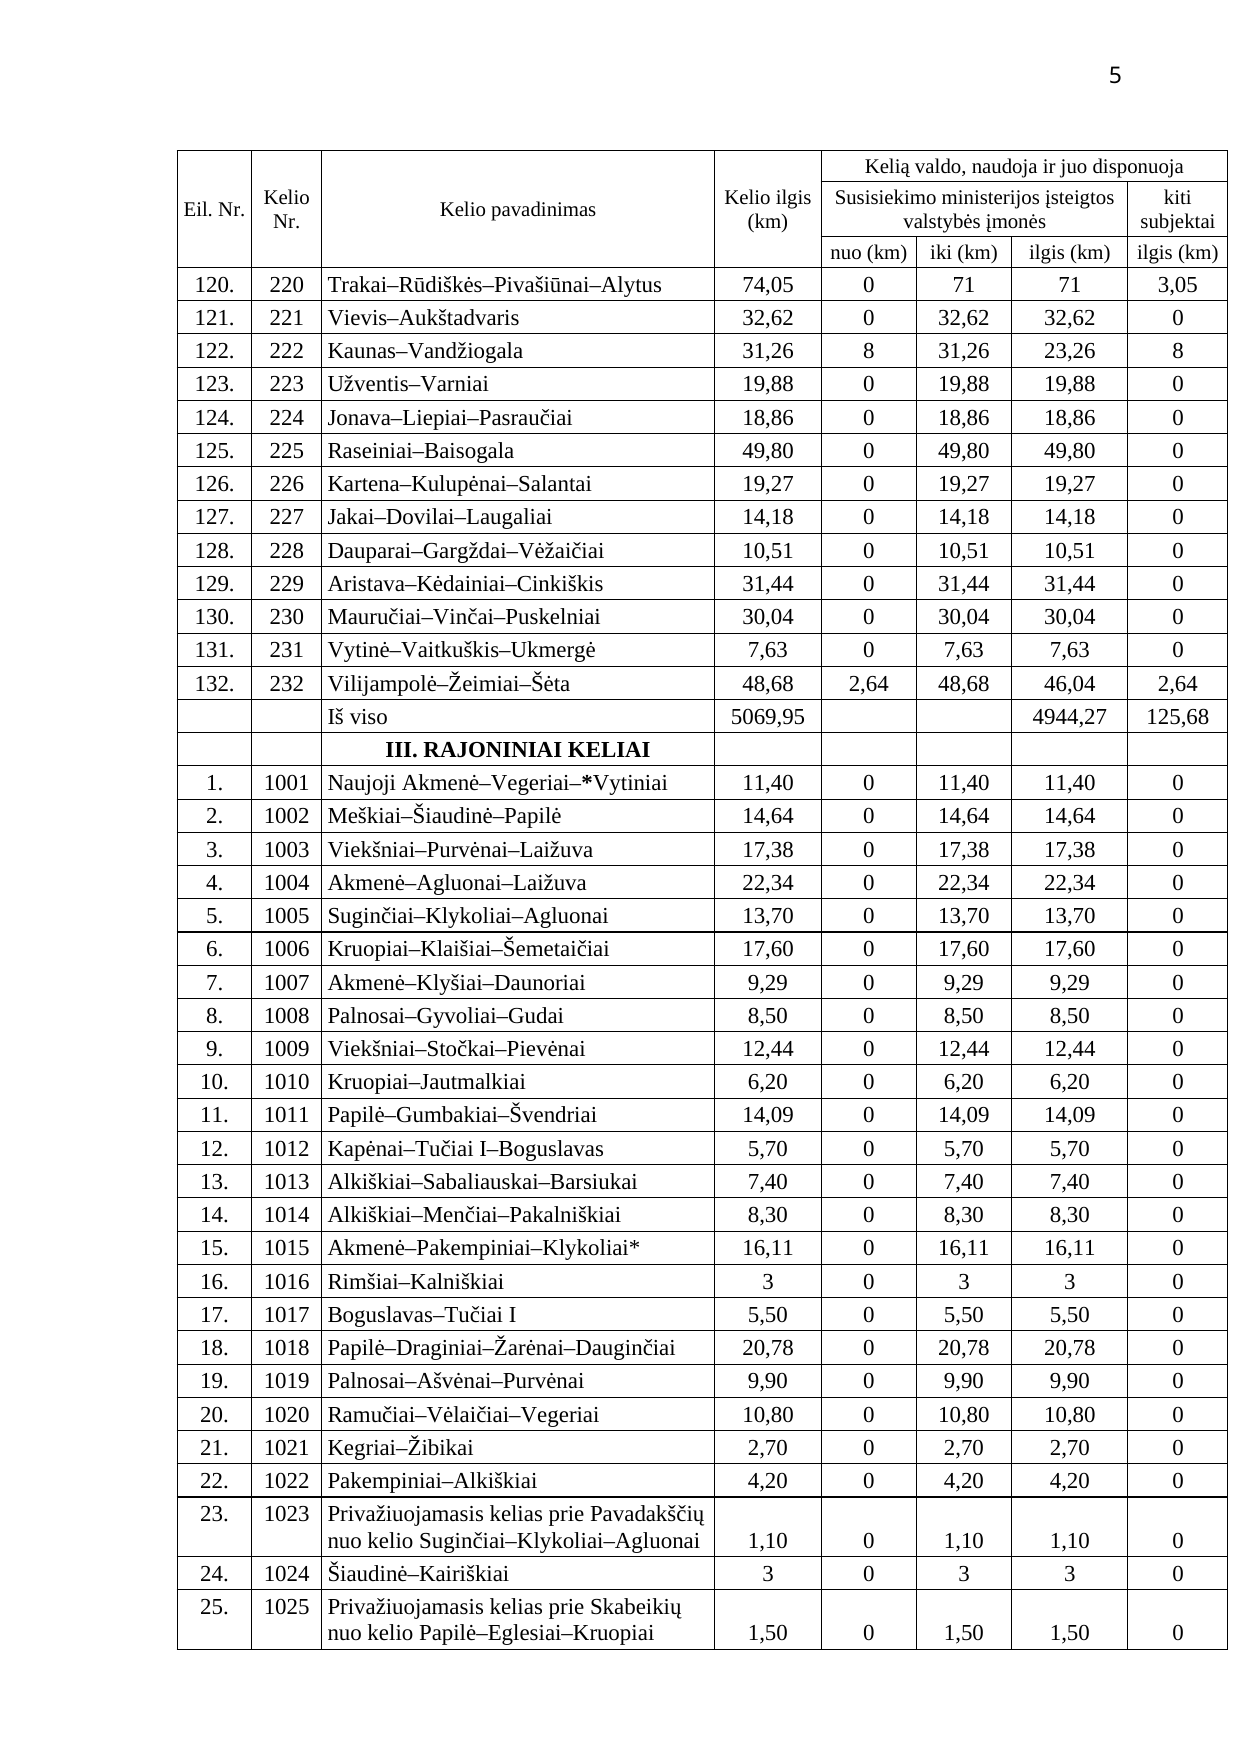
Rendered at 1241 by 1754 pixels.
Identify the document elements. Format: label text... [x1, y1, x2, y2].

table_cell 5,70 [917, 1132, 1011, 1164]
table_cell Viekšniai–Purvėnai–Laižuva [322, 833, 714, 865]
table_cell Pakempiniai–Alkiškiai [322, 1464, 714, 1496]
table_cell 19,27 [1012, 467, 1127, 499]
table_cell Palnosai–Gyvoliai–Gudai [322, 999, 714, 1031]
table_cell 14,64 [715, 800, 821, 832]
table_cell Jonava–Liepiai–Pasraučiai [322, 401, 714, 433]
table_cell 8,30 [715, 1198, 821, 1231]
table_cell 0 [822, 966, 916, 998]
table_cell 128. [178, 534, 251, 566]
table_cell 0 [1128, 933, 1227, 965]
table_cell [1012, 733, 1127, 765]
table_cell 14,09 [715, 1099, 821, 1131]
table_cell 1024 [252, 1557, 321, 1589]
table_cell 16,11 [1012, 1232, 1127, 1264]
table_cell 1012 [252, 1132, 321, 1164]
table_cell 48,68 [917, 667, 1011, 699]
table_cell 0 [822, 1099, 916, 1131]
table_cell 0 [1128, 899, 1227, 931]
table_cell 11,40 [715, 766, 821, 798]
table_cell Palnosai–Ašvėnai–Purvėnai [322, 1365, 714, 1397]
table_cell 1. [178, 766, 251, 798]
table_header Kelią valdo, naudoja ir juo disponuoja [822, 151, 1227, 181]
table_cell 13,70 [1012, 899, 1127, 931]
table_cell Papilė–Gumbakiai–Švendriai [322, 1099, 714, 1131]
table_cell 0 [822, 368, 916, 400]
table_cell 6,20 [917, 1065, 1011, 1098]
table_cell 8,50 [917, 999, 1011, 1031]
table_cell 8,50 [715, 999, 821, 1031]
table_cell 10,51 [715, 534, 821, 566]
table_cell 0 [1128, 1298, 1227, 1330]
table_cell 17,60 [917, 933, 1011, 965]
table_cell 16,11 [715, 1232, 821, 1264]
table_cell 229 [252, 567, 321, 599]
table_cell 30,04 [1012, 600, 1127, 632]
table_cell 17,38 [1012, 833, 1127, 865]
table_cell 0 [1128, 534, 1227, 566]
table_cell 1009 [252, 1032, 321, 1064]
table_cell Iš viso [322, 700, 714, 732]
table_cell 1018 [252, 1331, 321, 1363]
table_cell 0 [822, 800, 916, 832]
table_cell 1019 [252, 1365, 321, 1397]
table_cell 0 [1128, 966, 1227, 998]
table_cell 0 [822, 933, 916, 965]
table_cell 2,64 [1128, 667, 1227, 699]
table_cell 0 [822, 268, 916, 300]
table_cell 5,50 [1012, 1298, 1127, 1330]
table_cell 1015 [252, 1232, 321, 1264]
table_cell 0 [822, 567, 916, 599]
table_cell 0 [1128, 1557, 1227, 1589]
table_cell 8 [1128, 334, 1227, 367]
table_cell 125. [178, 434, 251, 466]
table_cell 0 [1128, 368, 1227, 400]
table_cell 0 [1128, 567, 1227, 599]
table_cell 0 [822, 467, 916, 499]
table_cell 2. [178, 800, 251, 832]
table_cell 32,62 [1012, 301, 1127, 333]
table_cell 21. [178, 1431, 251, 1463]
table_cell 0 [1128, 766, 1227, 798]
table_cell 31,26 [917, 334, 1011, 367]
table_cell 3 [715, 1557, 821, 1589]
table_cell 14,18 [715, 501, 821, 533]
table_cell Kartena–Kulupėnai–Salantai [322, 467, 714, 499]
table_cell 7,63 [715, 634, 821, 666]
table_cell 1,10 [1012, 1498, 1127, 1556]
table_cell 1,50 [917, 1590, 1011, 1649]
table_cell 0 [822, 1165, 916, 1197]
table_cell 0 [1128, 1590, 1227, 1649]
table_cell 0 [822, 1557, 916, 1589]
table_cell 8,30 [1012, 1198, 1127, 1231]
table_cell 49,80 [917, 434, 1011, 466]
table_cell 4. [178, 866, 251, 898]
table_cell 8. [178, 999, 251, 1031]
table_cell 1005 [252, 899, 321, 931]
table_cell 127. [178, 501, 251, 533]
table_cell 131. [178, 634, 251, 666]
table_cell 1007 [252, 966, 321, 998]
table_cell Susisiekimo ministerijos įsteigtos valstybės įmonės [822, 182, 1127, 236]
table_cell 222 [252, 334, 321, 367]
table_cell 11. [178, 1099, 251, 1131]
table_cell 1,50 [1012, 1590, 1127, 1649]
table_cell 0 [1128, 634, 1227, 666]
table_cell 19,27 [715, 467, 821, 499]
table_header Kelio ilgis (km) [715, 151, 821, 267]
table_cell Užventis–Varniai [322, 368, 714, 400]
table_cell 19. [178, 1365, 251, 1397]
table_cell 220 [252, 268, 321, 300]
table_cell 0 [822, 833, 916, 865]
table_cell 4944,27 [1012, 700, 1127, 732]
table_cell 12,44 [715, 1032, 821, 1064]
table_cell Dauparai–Gargždai–Vėžaičiai [322, 534, 714, 566]
table_cell 0 [822, 534, 916, 566]
table_cell 3. [178, 833, 251, 865]
table_cell 0 [1128, 1099, 1227, 1131]
table_cell 17,38 [715, 833, 821, 865]
table_cell 14,64 [1012, 800, 1127, 832]
table_cell 9. [178, 1032, 251, 1064]
table_cell [178, 700, 251, 732]
table_cell 3,05 [1128, 268, 1227, 300]
table_cell 9,29 [917, 966, 1011, 998]
table_cell Alkiškiai–Menčiai–Pakalniškiai [322, 1198, 714, 1231]
table_cell 1001 [252, 766, 321, 798]
table_cell Rimšiai–Kalniškiai [322, 1265, 714, 1297]
table_cell 0 [822, 1198, 916, 1231]
table_cell Mauručiai–Vinčai–Puskelniai [322, 600, 714, 632]
table_cell 3 [917, 1265, 1011, 1297]
table_cell 0 [1128, 1032, 1227, 1064]
table_cell 1020 [252, 1398, 321, 1430]
table_cell 120. [178, 268, 251, 300]
table_cell 5,50 [715, 1298, 821, 1330]
table_cell 20. [178, 1398, 251, 1430]
table_cell 1014 [252, 1198, 321, 1231]
table_cell iki (km) [917, 237, 1011, 267]
table_cell Viekšniai–Stočkai–Pievėnai [322, 1032, 714, 1064]
table_cell 0 [822, 1431, 916, 1463]
table_cell Aristava–Kėdainiai–Cinkiškis [322, 567, 714, 599]
table_cell 3 [1012, 1265, 1127, 1297]
table_cell 32,62 [715, 301, 821, 333]
table_cell 71 [1012, 268, 1127, 300]
table_cell 2,70 [1012, 1431, 1127, 1463]
table_cell 12. [178, 1132, 251, 1164]
table_cell 6,20 [1012, 1065, 1127, 1098]
table_cell 23,26 [1012, 334, 1127, 367]
table_cell 0 [1128, 467, 1227, 499]
table_cell 9,90 [917, 1365, 1011, 1397]
table_cell Vytinė–Vaitkuškis–Ukmergė [322, 634, 714, 666]
table_cell 0 [822, 1464, 916, 1496]
table_cell 20,78 [917, 1331, 1011, 1363]
table_cell 223 [252, 368, 321, 400]
table_cell 17,38 [917, 833, 1011, 865]
table_cell 0 [822, 1398, 916, 1430]
table_cell 1011 [252, 1099, 321, 1131]
table_cell 3 [715, 1265, 821, 1297]
table_cell 74,05 [715, 268, 821, 300]
table_cell 14,64 [917, 800, 1011, 832]
table_cell 1010 [252, 1065, 321, 1098]
table_cell [715, 733, 821, 765]
table_cell 31,44 [715, 567, 821, 599]
table_cell 227 [252, 501, 321, 533]
table_cell 10,51 [1012, 534, 1127, 566]
table_cell 0 [822, 434, 916, 466]
table_cell Kaunas–Vandžiogala [322, 334, 714, 367]
table_cell 0 [1128, 401, 1227, 433]
table_cell 8,50 [1012, 999, 1127, 1031]
table_cell 18,86 [917, 401, 1011, 433]
table_cell 0 [822, 766, 916, 798]
table_cell 16. [178, 1265, 251, 1297]
table_cell 18. [178, 1331, 251, 1363]
table_cell 0 [822, 401, 916, 433]
table_cell 6. [178, 933, 251, 965]
table_cell 14,09 [917, 1099, 1011, 1131]
table_cell 11,40 [917, 766, 1011, 798]
table_cell Alkiškiai–Sabaliauskai–Barsiukai [322, 1165, 714, 1197]
table_cell 122. [178, 334, 251, 367]
table_cell 0 [822, 1498, 916, 1556]
table_cell 0 [1128, 1065, 1227, 1098]
table_cell 16,11 [917, 1232, 1011, 1264]
table_cell 8 [822, 334, 916, 367]
table_cell 13,70 [715, 899, 821, 931]
table_cell 0 [822, 999, 916, 1031]
table_cell 1021 [252, 1431, 321, 1463]
table_cell 0 [1128, 501, 1227, 533]
table_cell Suginčiai–Klykoliai–Agluonai [322, 899, 714, 931]
table_cell 0 [1128, 1431, 1227, 1463]
table_cell 123. [178, 368, 251, 400]
table_cell 49,80 [1012, 434, 1127, 466]
table_cell 7. [178, 966, 251, 998]
table_cell 46,04 [1012, 667, 1127, 699]
table_header Kelio pavadinimas [322, 151, 714, 267]
table_cell 32,62 [917, 301, 1011, 333]
table_cell 17,60 [715, 933, 821, 965]
table_cell 2,70 [715, 1431, 821, 1463]
table_cell Vilijampolė–Žeimiai–Šėta [322, 667, 714, 699]
table_cell 1003 [252, 833, 321, 865]
table_cell 0 [822, 899, 916, 931]
table_cell 225 [252, 434, 321, 466]
table_cell Akmenė–Pakempiniai–Klykoliai* [322, 1232, 714, 1264]
table_cell 0 [822, 1590, 916, 1649]
table_cell 1016 [252, 1265, 321, 1297]
table_cell 0 [822, 634, 916, 666]
table_cell 20,78 [715, 1331, 821, 1363]
table_cell 221 [252, 301, 321, 333]
table_cell 0 [1128, 999, 1227, 1031]
table_cell 18,86 [1012, 401, 1127, 433]
table_cell Naujoji Akmenė–Vegeriai–*Vytiniai [322, 766, 714, 798]
table_cell 0 [822, 600, 916, 632]
table_cell 0 [822, 1232, 916, 1264]
table_cell 129. [178, 567, 251, 599]
table_cell 0 [822, 1365, 916, 1397]
table_cell 22,34 [715, 866, 821, 898]
table_cell 18,86 [715, 401, 821, 433]
table_cell 5. [178, 899, 251, 931]
table_cell 14,09 [1012, 1099, 1127, 1131]
table_cell 0 [1128, 1331, 1227, 1363]
table_cell 19,88 [917, 368, 1011, 400]
table_cell 0 [1128, 1198, 1227, 1231]
table_cell 0 [1128, 1464, 1227, 1496]
table_cell 1,10 [917, 1498, 1011, 1556]
table_cell Trakai–Rūdiškės–Pivašiūnai–Alytus [322, 268, 714, 300]
table_cell Jakai–Dovilai–Laugaliai [322, 501, 714, 533]
table_cell 3 [1012, 1557, 1127, 1589]
table_cell 0 [1128, 833, 1227, 865]
table_cell 24. [178, 1557, 251, 1589]
table_cell 14,18 [917, 501, 1011, 533]
table_cell Privažiuojamasis kelias prie Skabeikių nuo kelio Papilė–Eglesiai–Kruopiai [322, 1590, 714, 1649]
table_cell 22. [178, 1464, 251, 1496]
table_cell [252, 700, 321, 732]
table_cell 0 [1128, 434, 1227, 466]
table_cell 1008 [252, 999, 321, 1031]
table_cell 22,34 [917, 866, 1011, 898]
table_cell 14,18 [1012, 501, 1127, 533]
table_cell 10. [178, 1065, 251, 1098]
table_cell 9,29 [715, 966, 821, 998]
table_cell Boguslavas–Tučiai I [322, 1298, 714, 1330]
table_cell Privažiuojamasis kelias prie Pavadakščių nuo kelio Suginčiai–Klykoliai–Agluonai [322, 1498, 714, 1556]
table_cell Papilė–Draginiai–Žarėnai–Dauginčiai [322, 1331, 714, 1363]
table_cell 132. [178, 667, 251, 699]
table_header Kelio Nr. [252, 151, 321, 267]
table_cell 3 [917, 1557, 1011, 1589]
table_cell 7,40 [1012, 1165, 1127, 1197]
table_cell 0 [822, 501, 916, 533]
table_cell 5,50 [917, 1298, 1011, 1330]
table_cell [917, 700, 1011, 732]
table_cell 14. [178, 1198, 251, 1231]
table_cell 6,20 [715, 1065, 821, 1098]
table_cell 12,44 [917, 1032, 1011, 1064]
table_cell 19,88 [715, 368, 821, 400]
table_cell 1013 [252, 1165, 321, 1197]
table_cell 4,20 [1012, 1464, 1127, 1496]
table_cell 13. [178, 1165, 251, 1197]
table_cell Vievis–Aukštadvaris [322, 301, 714, 333]
table_cell 230 [252, 600, 321, 632]
table_cell 48,68 [715, 667, 821, 699]
table_cell 10,80 [1012, 1398, 1127, 1430]
table_cell 4,20 [715, 1464, 821, 1496]
table_cell 231 [252, 634, 321, 666]
table_cell 9,90 [1012, 1365, 1127, 1397]
table_cell 22,34 [1012, 866, 1127, 898]
table_cell 0 [1128, 1132, 1227, 1164]
table_cell 1002 [252, 800, 321, 832]
table_cell [917, 733, 1011, 765]
table_cell 19,27 [917, 467, 1011, 499]
table_cell 31,44 [917, 567, 1011, 599]
table_cell 13,70 [917, 899, 1011, 931]
table_cell 31,44 [1012, 567, 1127, 599]
table_cell 71 [917, 268, 1011, 300]
table_cell 0 [1128, 600, 1227, 632]
table_cell 1,10 [715, 1498, 821, 1556]
table_cell 0 [1128, 1398, 1227, 1430]
table_cell 1017 [252, 1298, 321, 1330]
table_cell 121. [178, 301, 251, 333]
table_cell 0 [1128, 301, 1227, 333]
table_cell Akmenė–Klyšiai–Daunoriai [322, 966, 714, 998]
table_cell 2,64 [822, 667, 916, 699]
table_cell [1128, 733, 1227, 765]
table_cell Kegriai–Žibikai [322, 1431, 714, 1463]
table_cell Kruopiai–Klaišiai–Šemetaičiai [322, 933, 714, 965]
table_cell 31,26 [715, 334, 821, 367]
table_cell 0 [822, 1265, 916, 1297]
table_cell nuo (km) [822, 237, 916, 267]
table_cell 226 [252, 467, 321, 499]
table_cell Šiaudinė–Kairiškiai [322, 1557, 714, 1589]
table_cell Kruopiai–Jautmalkiai [322, 1065, 714, 1098]
table_cell [822, 733, 916, 765]
table_header Eil. Nr. [178, 151, 251, 267]
table_cell 23. [178, 1498, 251, 1556]
table_cell 49,80 [715, 434, 821, 466]
table_cell 0 [1128, 1232, 1227, 1264]
table_cell 1023 [252, 1498, 321, 1556]
table_cell 10,80 [715, 1398, 821, 1430]
table_cell 0 [1128, 1165, 1227, 1197]
table_cell 30,04 [715, 600, 821, 632]
table_cell 0 [822, 1331, 916, 1363]
table_cell 4,20 [917, 1464, 1011, 1496]
table_cell 7,63 [917, 634, 1011, 666]
table_cell 5069,95 [715, 700, 821, 732]
table_cell 1025 [252, 1590, 321, 1649]
table_cell 228 [252, 534, 321, 566]
table_cell III. RAJONINIAI KELIAI [322, 733, 714, 765]
table_cell 10,80 [917, 1398, 1011, 1430]
table_cell 17. [178, 1298, 251, 1330]
table_cell 224 [252, 401, 321, 433]
table_cell 5,70 [715, 1132, 821, 1164]
table_cell 7,40 [917, 1165, 1011, 1197]
table_cell [178, 733, 251, 765]
table_cell 19,88 [1012, 368, 1127, 400]
table_cell 8,30 [917, 1198, 1011, 1231]
table_cell Meškiai–Šiaudinė–Papilė [322, 800, 714, 832]
table_cell 1006 [252, 933, 321, 965]
table_cell 20,78 [1012, 1331, 1127, 1363]
table_cell 126. [178, 467, 251, 499]
table_cell 0 [1128, 1265, 1227, 1297]
table_cell Raseiniai–Baisogala [322, 434, 714, 466]
table_cell 0 [1128, 866, 1227, 898]
table_cell 0 [822, 1032, 916, 1064]
table_cell Akmenė–Agluonai–Laižuva [322, 866, 714, 898]
table_cell 12,44 [1012, 1032, 1127, 1064]
table_cell 0 [822, 1132, 916, 1164]
table_cell 124. [178, 401, 251, 433]
table_cell 0 [1128, 800, 1227, 832]
table_cell 1004 [252, 866, 321, 898]
table_cell 7,63 [1012, 634, 1127, 666]
table_cell Kapėnai–Tučiai I–Boguslavas [322, 1132, 714, 1164]
table_cell 15. [178, 1232, 251, 1264]
table_cell 1,50 [715, 1590, 821, 1649]
table_cell [822, 700, 916, 732]
table_cell ilgis (km) [1128, 237, 1227, 267]
table_cell [252, 733, 321, 765]
table_cell 0 [822, 866, 916, 898]
table_cell 232 [252, 667, 321, 699]
table_cell 10,51 [917, 534, 1011, 566]
table_cell Ramučiai–Vėlaičiai–Vegeriai [322, 1398, 714, 1430]
table_cell 7,40 [715, 1165, 821, 1197]
table_cell 9,29 [1012, 966, 1127, 998]
table_cell 17,60 [1012, 933, 1127, 965]
table_cell 30,04 [917, 600, 1011, 632]
table_cell 2,70 [917, 1431, 1011, 1463]
table_cell ilgis (km) [1012, 237, 1127, 267]
table_cell 11,40 [1012, 766, 1127, 798]
table_cell 1022 [252, 1464, 321, 1496]
table_cell 25. [178, 1590, 251, 1649]
table_cell kiti subjektai [1128, 182, 1227, 236]
table_cell 130. [178, 600, 251, 632]
table_cell 0 [1128, 1498, 1227, 1556]
table_cell 9,90 [715, 1365, 821, 1397]
table_cell 0 [1128, 1365, 1227, 1397]
table_cell 125,68 [1128, 700, 1227, 732]
table_cell 0 [822, 1065, 916, 1098]
table_cell 0 [822, 301, 916, 333]
table_cell 0 [822, 1298, 916, 1330]
table_cell 5,70 [1012, 1132, 1127, 1164]
